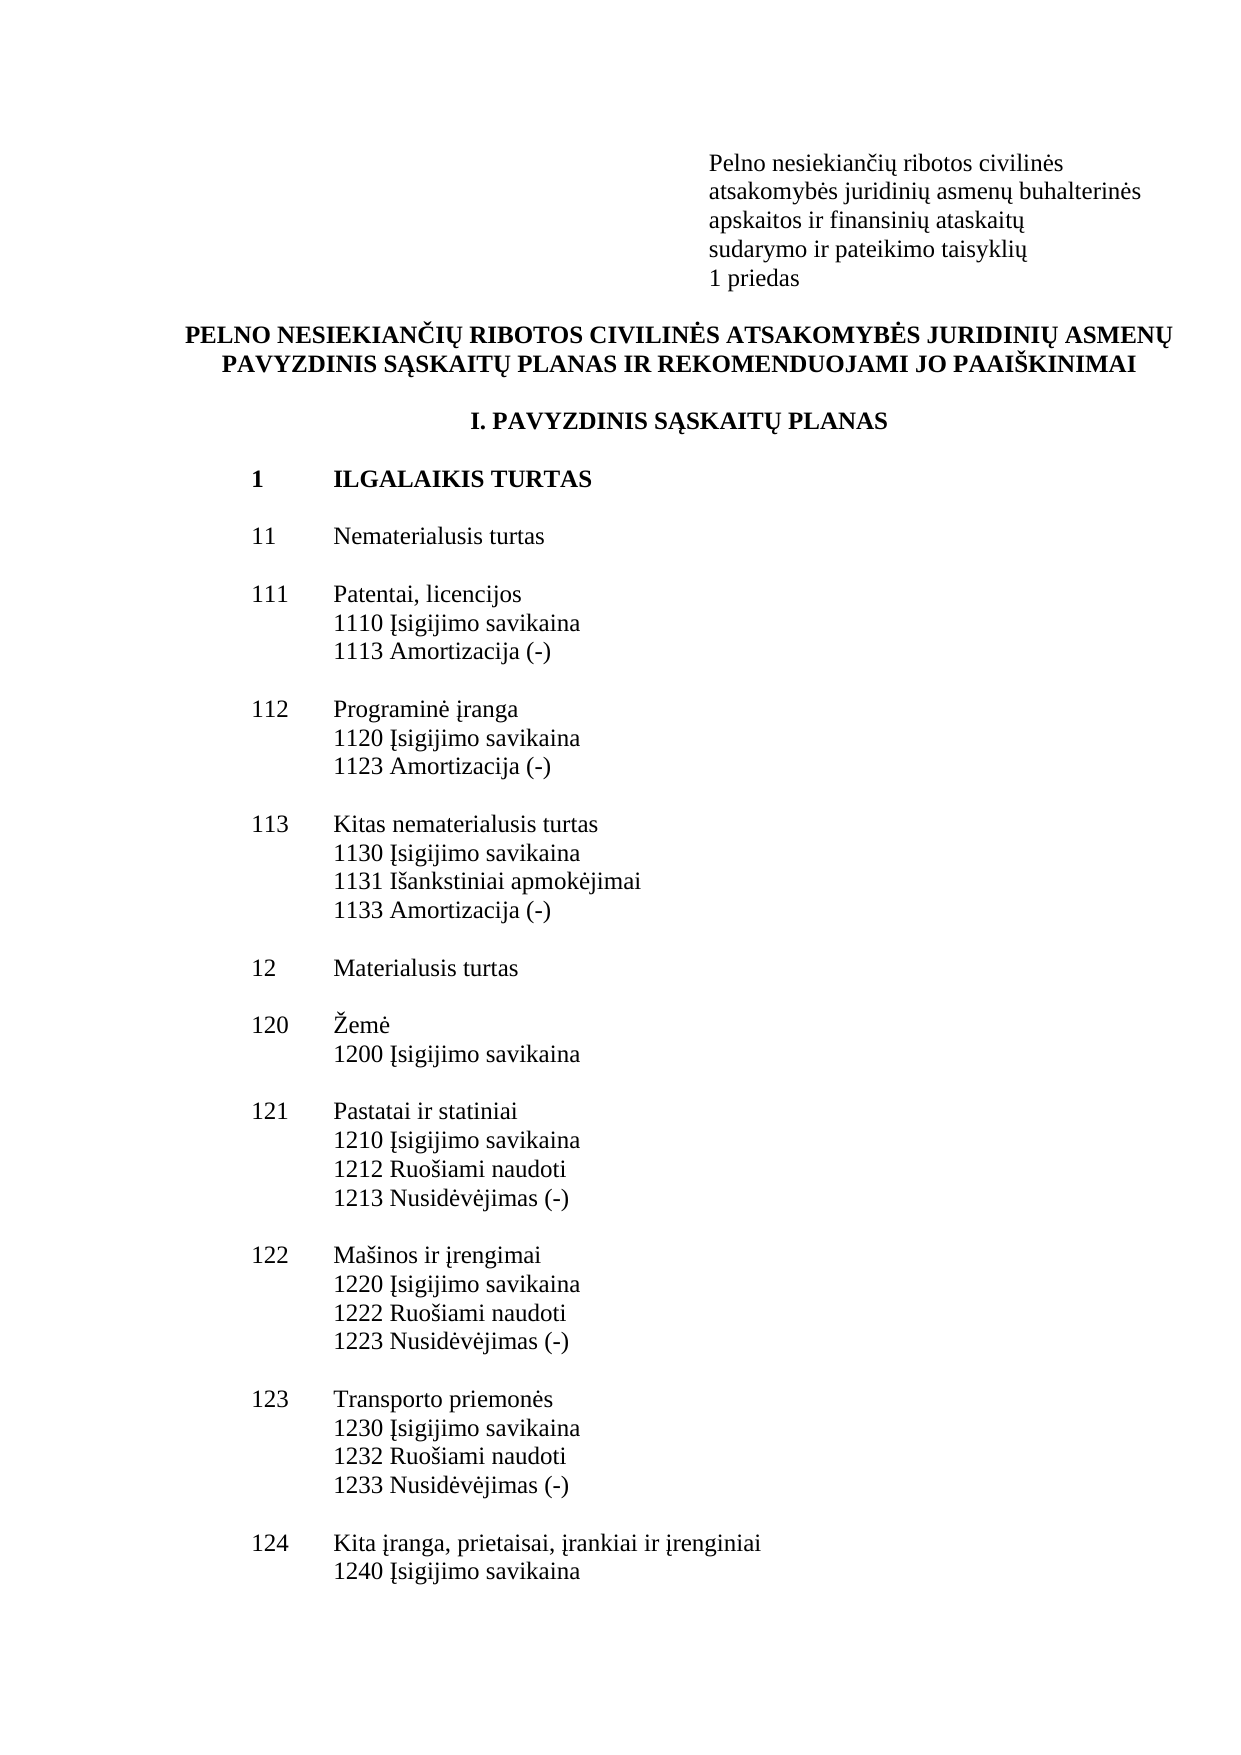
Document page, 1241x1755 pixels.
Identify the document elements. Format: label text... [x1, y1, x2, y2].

text 121 Pastatai ir statiniai [177, 1096, 1181, 1125]
text sudarymo ir pateikimo taisyklių [177, 234, 1181, 263]
text 11 Nematerialusis turtas [177, 521, 1181, 550]
text 122 Mašinos ir įrengimai [177, 1240, 1181, 1269]
text 1230 Įsigijimo savikaina [177, 1413, 1181, 1441]
text apskaitos ir finansinių ataskaitų [177, 205, 1181, 234]
text 113 Kitas nematerialusis turtas [177, 809, 1181, 838]
text 1110 Įsigijimo savikaina [177, 608, 1181, 636]
text Pelno nesiekiančių ribotos civilinės [709, 148, 1181, 176]
text PELNO NESIEKIANČIŲ RIBOTOS CIVILINĖS ATSAKOMYBĖS JURIDINIŲ ASMENŲ PAVYZDINIS SĄSKAITŲ PLANAS IR REKOMENDUOJAMI JO PAAIŠKINIMAI [177, 320, 1181, 378]
text 1233 Nusidėvėjimas (-) [177, 1470, 1181, 1499]
text 1200 Įsigijimo savikaina [177, 1039, 1181, 1068]
text 123 Transporto priemonės [177, 1384, 1181, 1413]
text 1210 Įsigijimo savikaina [177, 1125, 1181, 1154]
text 1 priedas [177, 263, 1181, 291]
text 1 ILGALAIKIS TURTAS [177, 464, 1181, 493]
text 1223 Nusidėvėjimas (-) [177, 1326, 1181, 1355]
text 1120 Įsigijimo savikaina [177, 723, 1181, 751]
text 1213 Nusidėvėjimas (-) [177, 1183, 1181, 1211]
text 1220 Įsigijimo savikaina [177, 1269, 1181, 1298]
text 1240 Įsigijimo savikaina [177, 1556, 1181, 1585]
text 111 Patentai, licencijos [177, 579, 1181, 608]
text 1130 Įsigijimo savikaina [177, 838, 1181, 866]
text 1131 Išankstiniai apmokėjimai [177, 866, 1181, 895]
text 1123 Amortizacija (-) [177, 751, 1181, 780]
text 124 Kita įranga, prietaisai, įrankiai ir įrenginiai [177, 1528, 1181, 1556]
text 1133 Amortizacija (-) [177, 895, 1181, 924]
text 1113 Amortizacija (-) [177, 636, 1181, 665]
text 1232 Ruošiami naudoti [177, 1441, 1181, 1470]
text I. PAVYZDINIS SĄSKAITŲ PLANAS [177, 406, 1181, 435]
text 12 Materialusis turtas [177, 953, 1181, 981]
text atsakomybės juridinių asmenų buhalterinės [177, 176, 1181, 205]
text 120 Žemė [177, 1010, 1181, 1039]
text 112 Programinė įranga [177, 694, 1181, 723]
text 1212 Ruošiami naudoti [177, 1154, 1181, 1183]
text 1222 Ruošiami naudoti [177, 1298, 1181, 1326]
